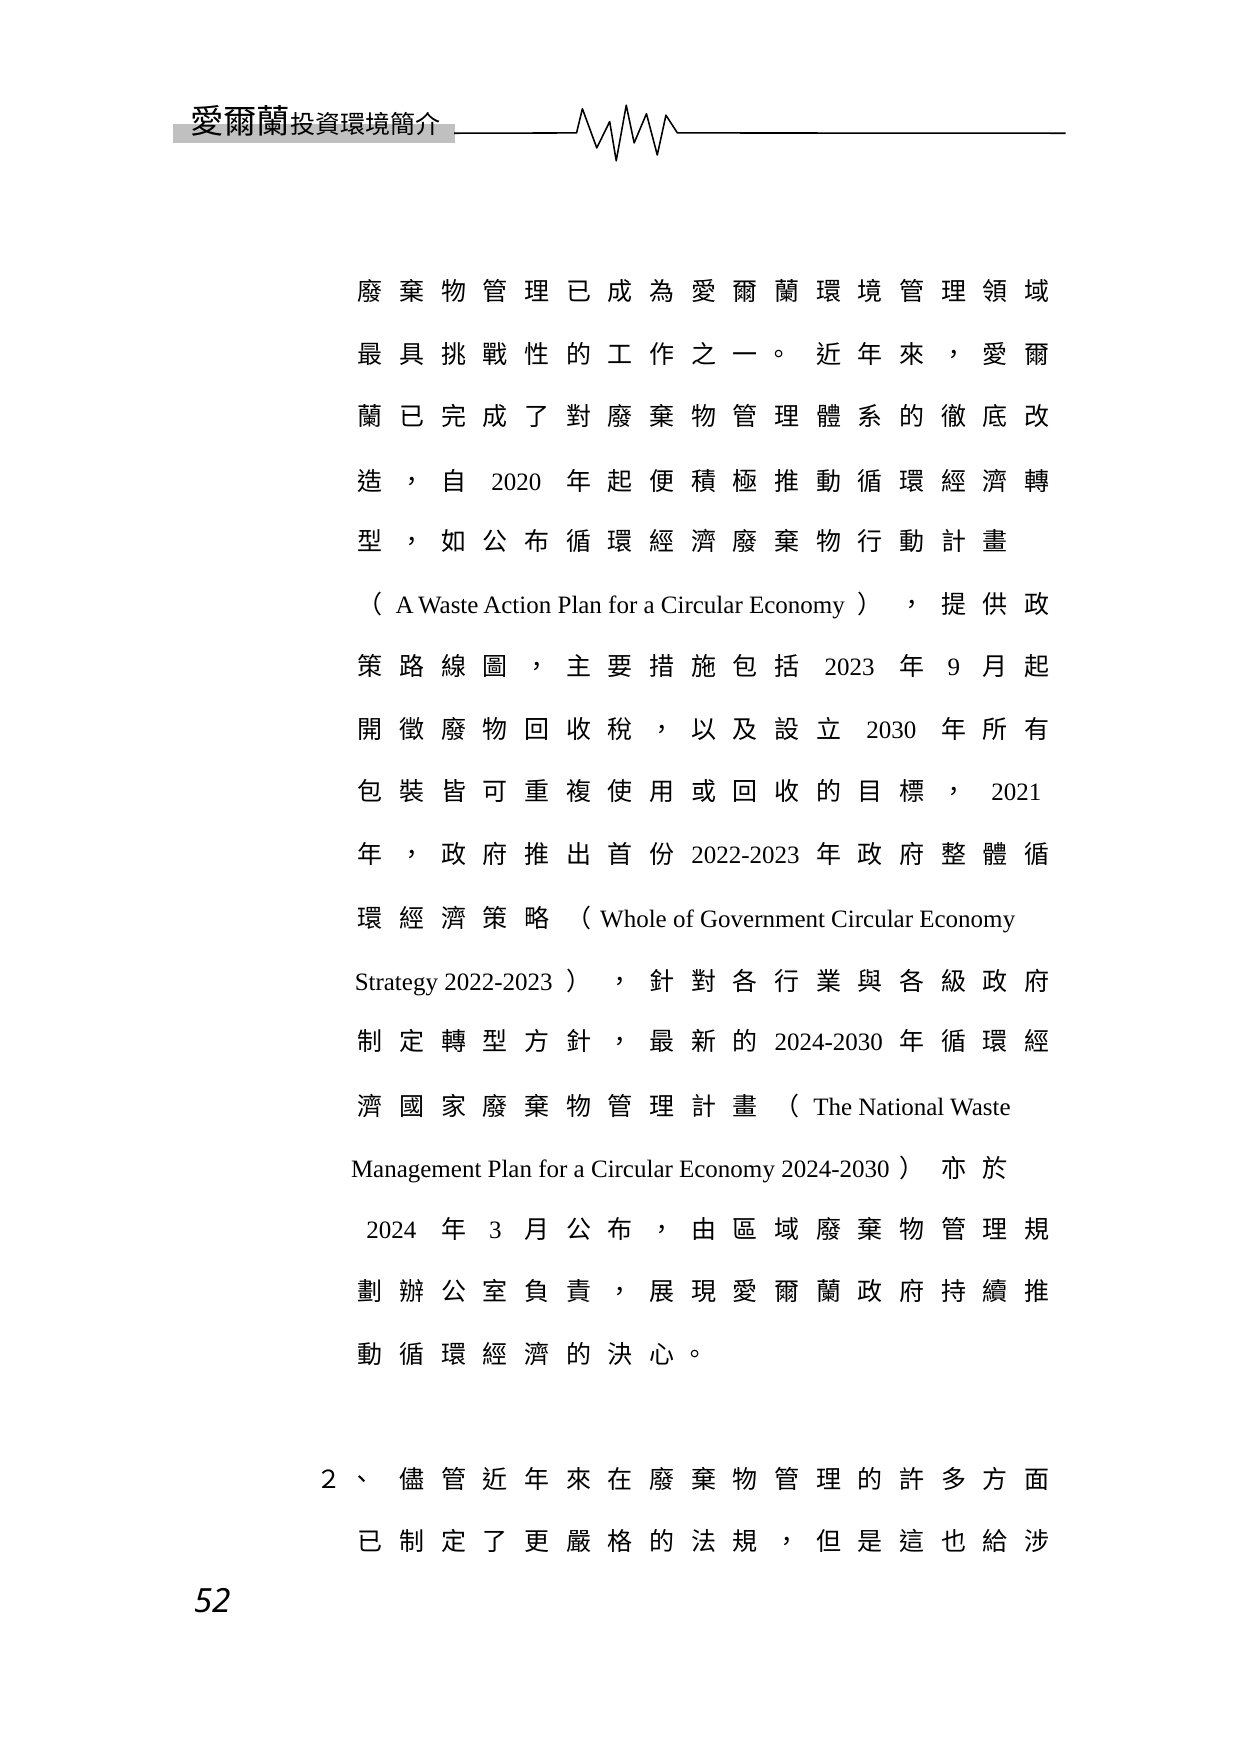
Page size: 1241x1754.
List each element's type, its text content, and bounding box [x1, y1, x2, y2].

text ２、儘管近年來在廢棄物管理的許多方面已制定了更嚴格的法規，但是這也給涉 [281, 1438, 1058, 1563]
text 廢棄物管理已成為愛爾蘭環境管理領域最具挑戰性的工作之一。近年來，愛爾蘭已完成了對廢棄物管理體系的徹底改造，自2020年起便積極推動循環經濟轉型，如公布循環經濟廢棄物行動計畫（A Waste Action Plan for a Circular Economy），提供政策路線圖，主要措施包括2023年9月起開徵廢物回收稅，以及設立2030年所有包裝皆可重複使用或回收的目標，2021年，政府推出首份2022-2023年政府整體循環經濟策略（Whole of Government Circular Economy Strategy 2022-2023），針對各行業與各級政府制定轉型方針，最新的2024-2030年循環經濟國家廢棄物管理計畫（The National Waste Management Plan for a Circular Economy 2024-2030）亦於2024年3月公布，由區域廢棄物管理規劃辦公室負責，展現愛爾蘭政府持續推動循環經濟的決心。 [281, 250, 1058, 1375]
